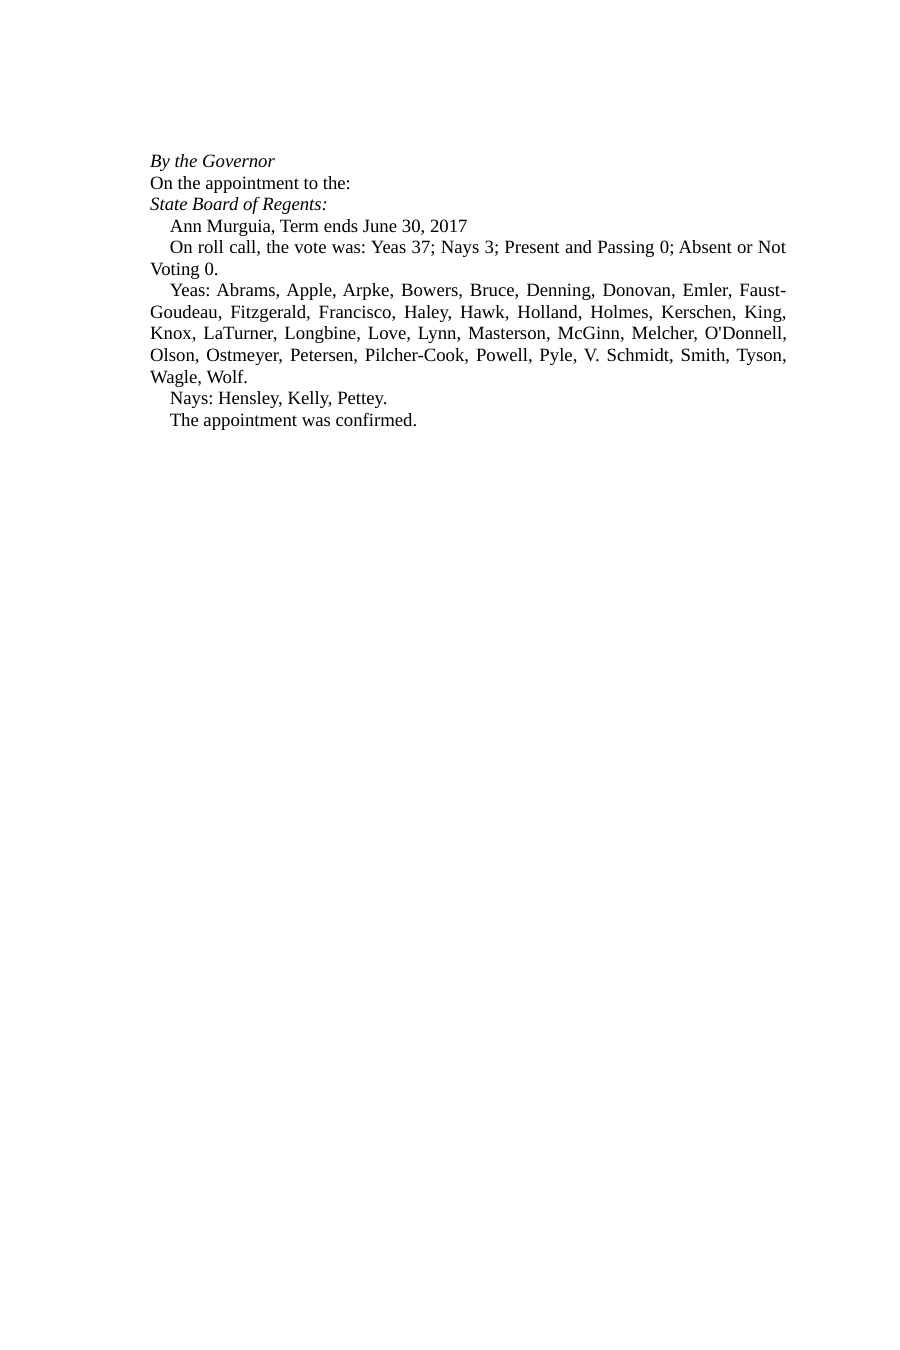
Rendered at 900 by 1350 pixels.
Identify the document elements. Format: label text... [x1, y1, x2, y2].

text By the Governor [150, 150, 787, 172]
text The appointment was confirmed. [150, 409, 787, 430]
text State Board of Regents: [150, 193, 787, 215]
text On roll call, the vote was: Yeas 37; Nays 3; Present and Passing 0; Absent or Not Voting 0. [150, 236, 787, 279]
text Nays: Hensley, Kelly, Pettey. [150, 387, 787, 409]
text Yeas: Abrams, Apple, Arpke, Bowers, Bruce, Denning, Donovan, Emler, Faust-Goudeau, Fitzgerald, Francisco, Haley, Hawk, Holland, Holmes, Kerschen, King, Knox, LaTurner, Longbine, Love, Lynn, Masterson, McGinn, Melcher, O'Donnell, Olson, Ostmeyer, Petersen, Pilcher-Cook, Powell, Pyle, V. Schmidt, Smith, Tyson, Wagle, Wolf. [150, 279, 787, 387]
text Ann Murguia, Term ends June 30, 2017 [150, 215, 787, 236]
text On the appointment to the: [150, 172, 787, 193]
